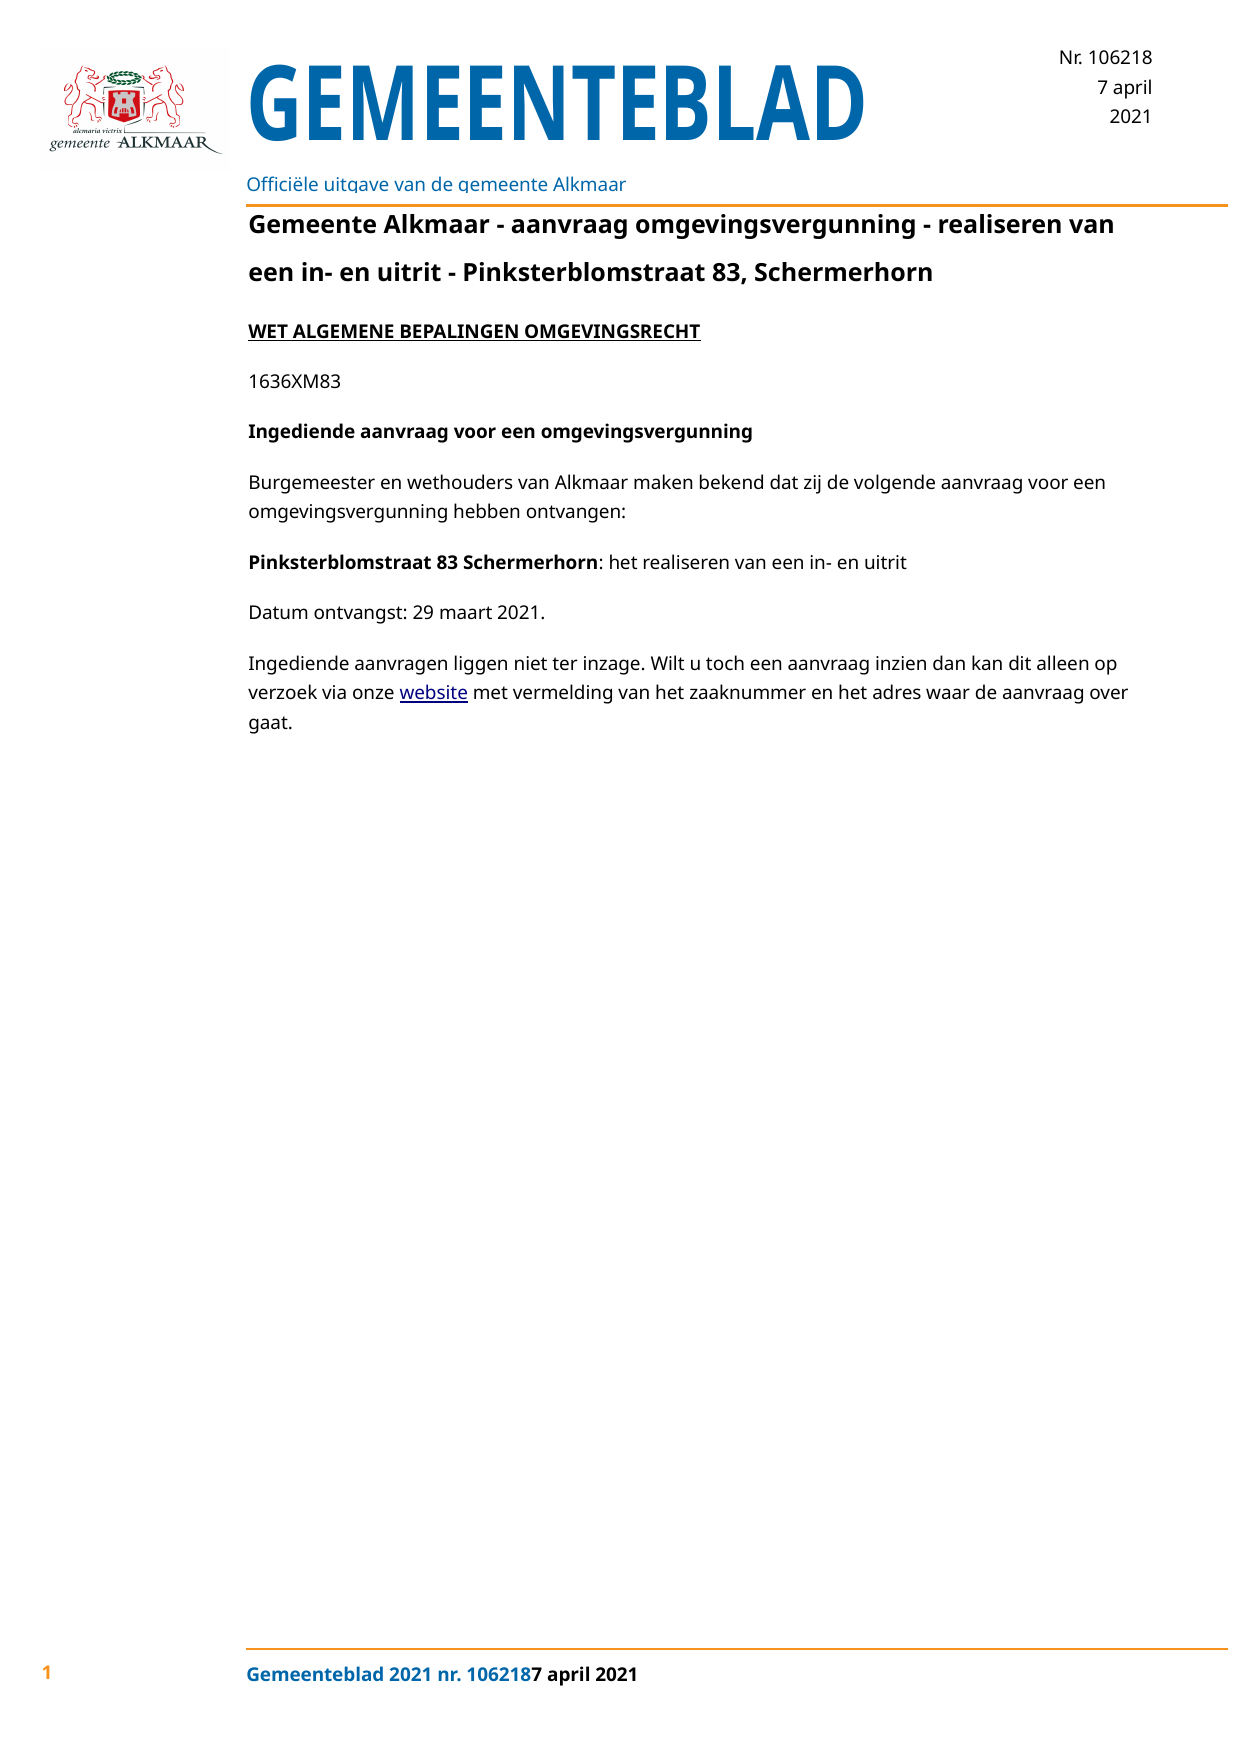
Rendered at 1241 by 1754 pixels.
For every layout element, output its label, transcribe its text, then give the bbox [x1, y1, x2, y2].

text Pinksterblomstraat 83 Schermerhorn: het realiseren van een in- en uitrit [248, 549, 1152, 575]
picture [41, 47, 231, 172]
text 1636XM83 [248, 368, 1152, 394]
text Gemeente Alkmaar - aanvraag omgevingsvergunning - realiseren van een in- en uitrit - Pinksterblomstraat 83, Schermerhorn [248, 207, 1152, 288]
text Ingediende aanvraag voor een omgevingsvergunning [248, 419, 1152, 444]
text Datum ontvangst: 29 maart 2021. [248, 599, 1152, 625]
text Burgemeester en wethouders van Alkmaar maken bekend dat zij de volgende aanvraag voor een omgevingsvergunning hebben ontvangen: [248, 469, 1152, 524]
text WET ALGEMENE BEPALINGEN OMGEVINGSRECHT [248, 318, 1152, 344]
text Ingediende aanvragen liggen niet ter inzage. Wilt u toch een aanvraag inzien dan kan dit alleen op verzoek via onze website met vermelding van het zaaknummer en het adres waar de aanvraag over gaat. [248, 650, 1152, 735]
